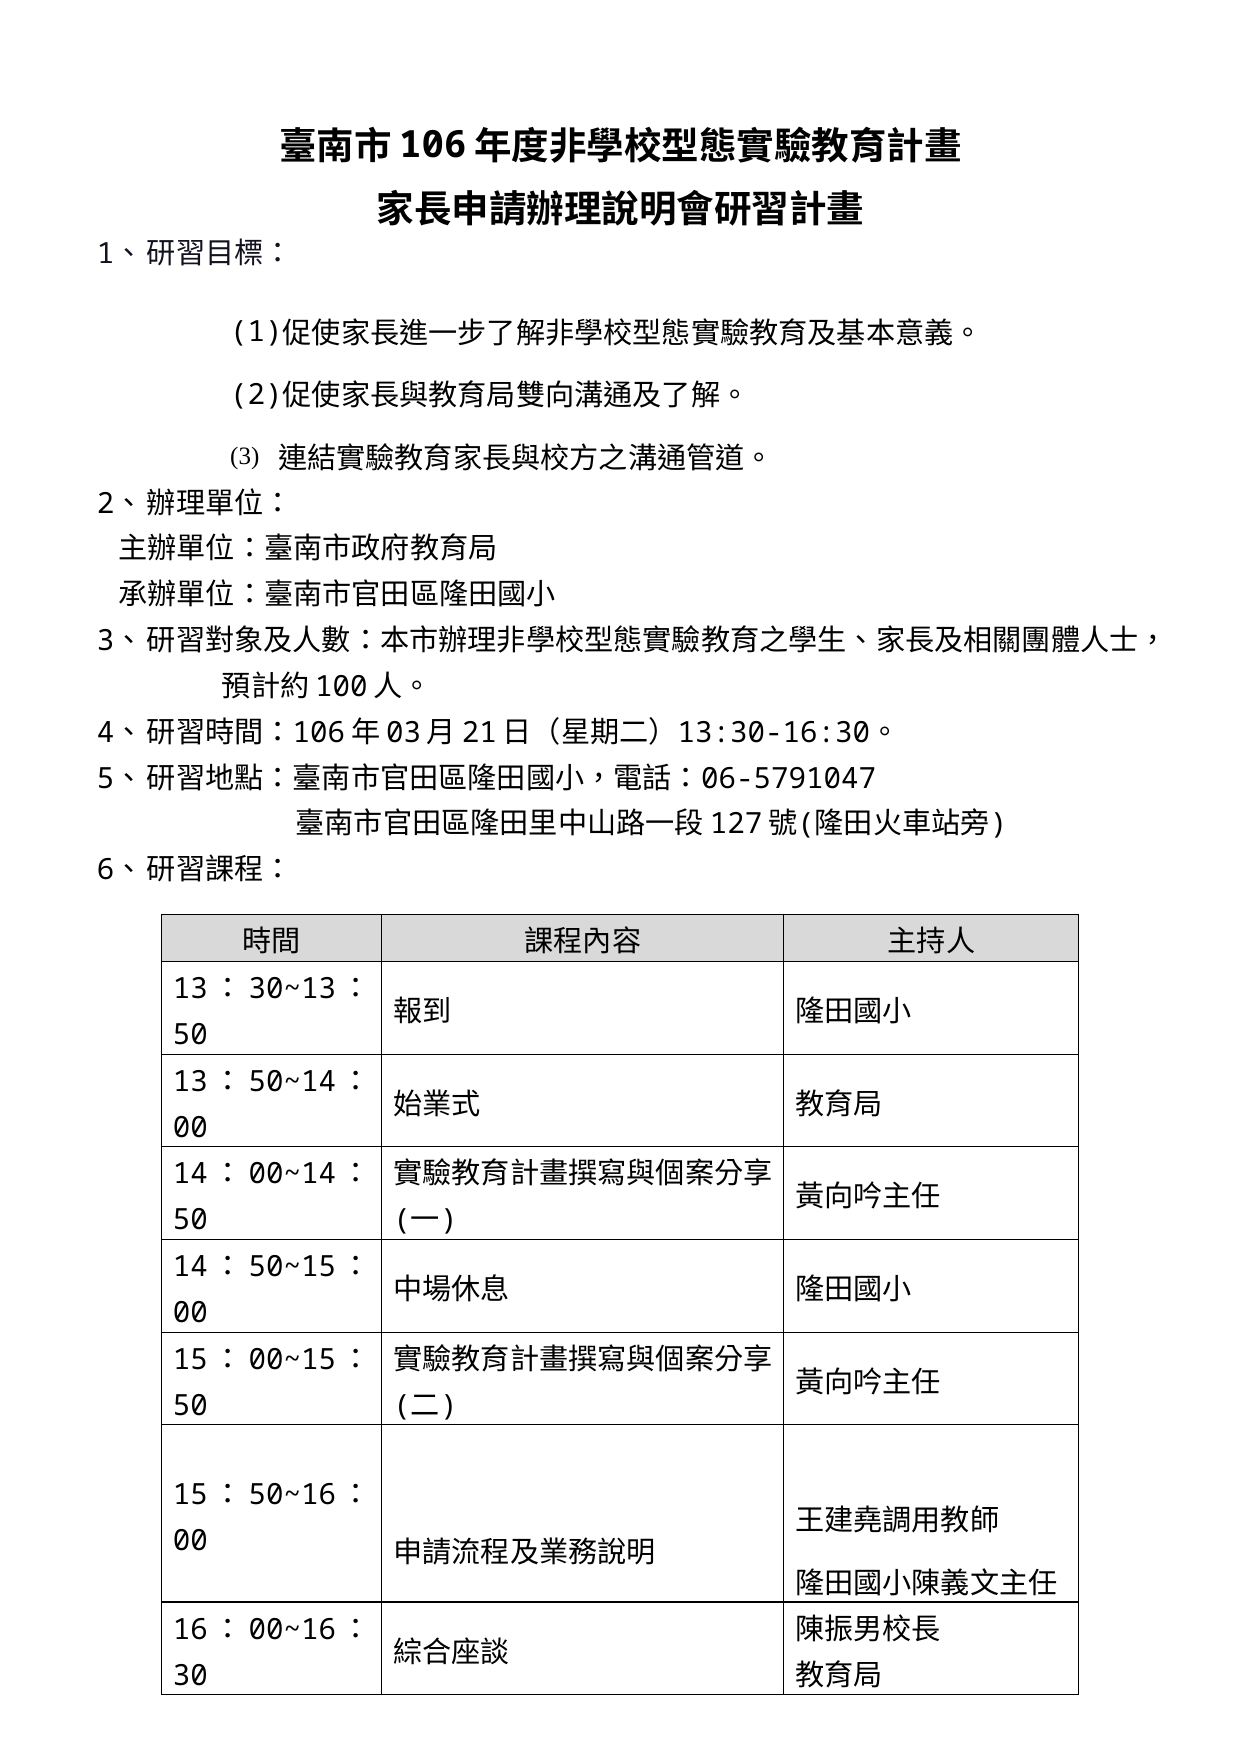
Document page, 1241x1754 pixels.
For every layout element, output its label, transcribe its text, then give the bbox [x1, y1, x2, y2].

table_cell 實驗教育計畫撰寫與個案分享(二) [382, 1333, 783, 1424]
table_cell 13：30~13：50 [162, 962, 381, 1053]
table_header 主持人 [784, 915, 1078, 961]
list 研習課程： [97, 843, 1181, 889]
text 主辦單位：臺南市政府教育局 [118, 522, 1181, 568]
table_header 時間 [162, 915, 381, 961]
text 家長申請辦理說明會研習計畫 [59, 164, 1181, 226]
list 促使家長進一步了解非學校型態實驗教育及基本意義。 [230, 289, 1181, 351]
table_cell 始業式 [382, 1055, 783, 1146]
table_cell 教育局 [784, 1055, 1078, 1146]
list 研習地點：臺南市官田區隆田國小，電話：06-5791047 [97, 751, 1181, 797]
table_cell 15：50~16：00 [162, 1425, 381, 1601]
text 臺南市106年度非學校型態實驗教育計畫 [59, 101, 1181, 164]
list 研習對象及人數：本市辦理非學校型態實驗教育之學生、家長及相關團體人士，預計約100人。 [97, 614, 1181, 706]
table_cell 王建堯調用教師 隆田國小陳義文主任 [784, 1425, 1078, 1601]
table_header 課程內容 [382, 915, 783, 961]
list 連結實驗教育家長與校方之溝通管道。 [230, 414, 1181, 476]
text 承辦單位：臺南市官田區隆田國小 [118, 568, 1181, 614]
list 促使家長與教育局雙向溝通及了解。 [230, 351, 1181, 414]
table_cell 實驗教育計畫撰寫與個案分享(一) [382, 1147, 783, 1239]
list 辦理單位： [97, 476, 1181, 522]
table_cell 陳振男校長 教育局 [784, 1603, 1078, 1694]
table_cell 黃向吟主任 [784, 1147, 1078, 1239]
table_cell 13：50~14：00 [162, 1055, 381, 1146]
table_cell 16：00~16：30 [162, 1603, 381, 1694]
table_cell 隆田國小 [784, 962, 1078, 1053]
table_cell 報到 [382, 962, 783, 1053]
table_cell 隆田國小 [784, 1240, 1078, 1332]
table_cell 14：50~15：00 [162, 1240, 381, 1332]
table_cell 15：00~15：50 [162, 1333, 381, 1424]
list 研習時間：106年03月21日（星期二）13:30-16:30。 [97, 706, 1181, 751]
table_cell 綜合座談 [382, 1603, 783, 1694]
table_cell 黃向吟主任 [784, 1333, 1078, 1424]
table_cell 申請流程及業務說明 [382, 1425, 783, 1601]
text 臺南市官田區隆田里中山路一段127號(隆田火車站旁) [295, 797, 1181, 843]
table_cell 中場休息 [382, 1240, 783, 1332]
table_cell 14：00~14：50 [162, 1147, 381, 1239]
list 研習目標： [97, 226, 1181, 272]
